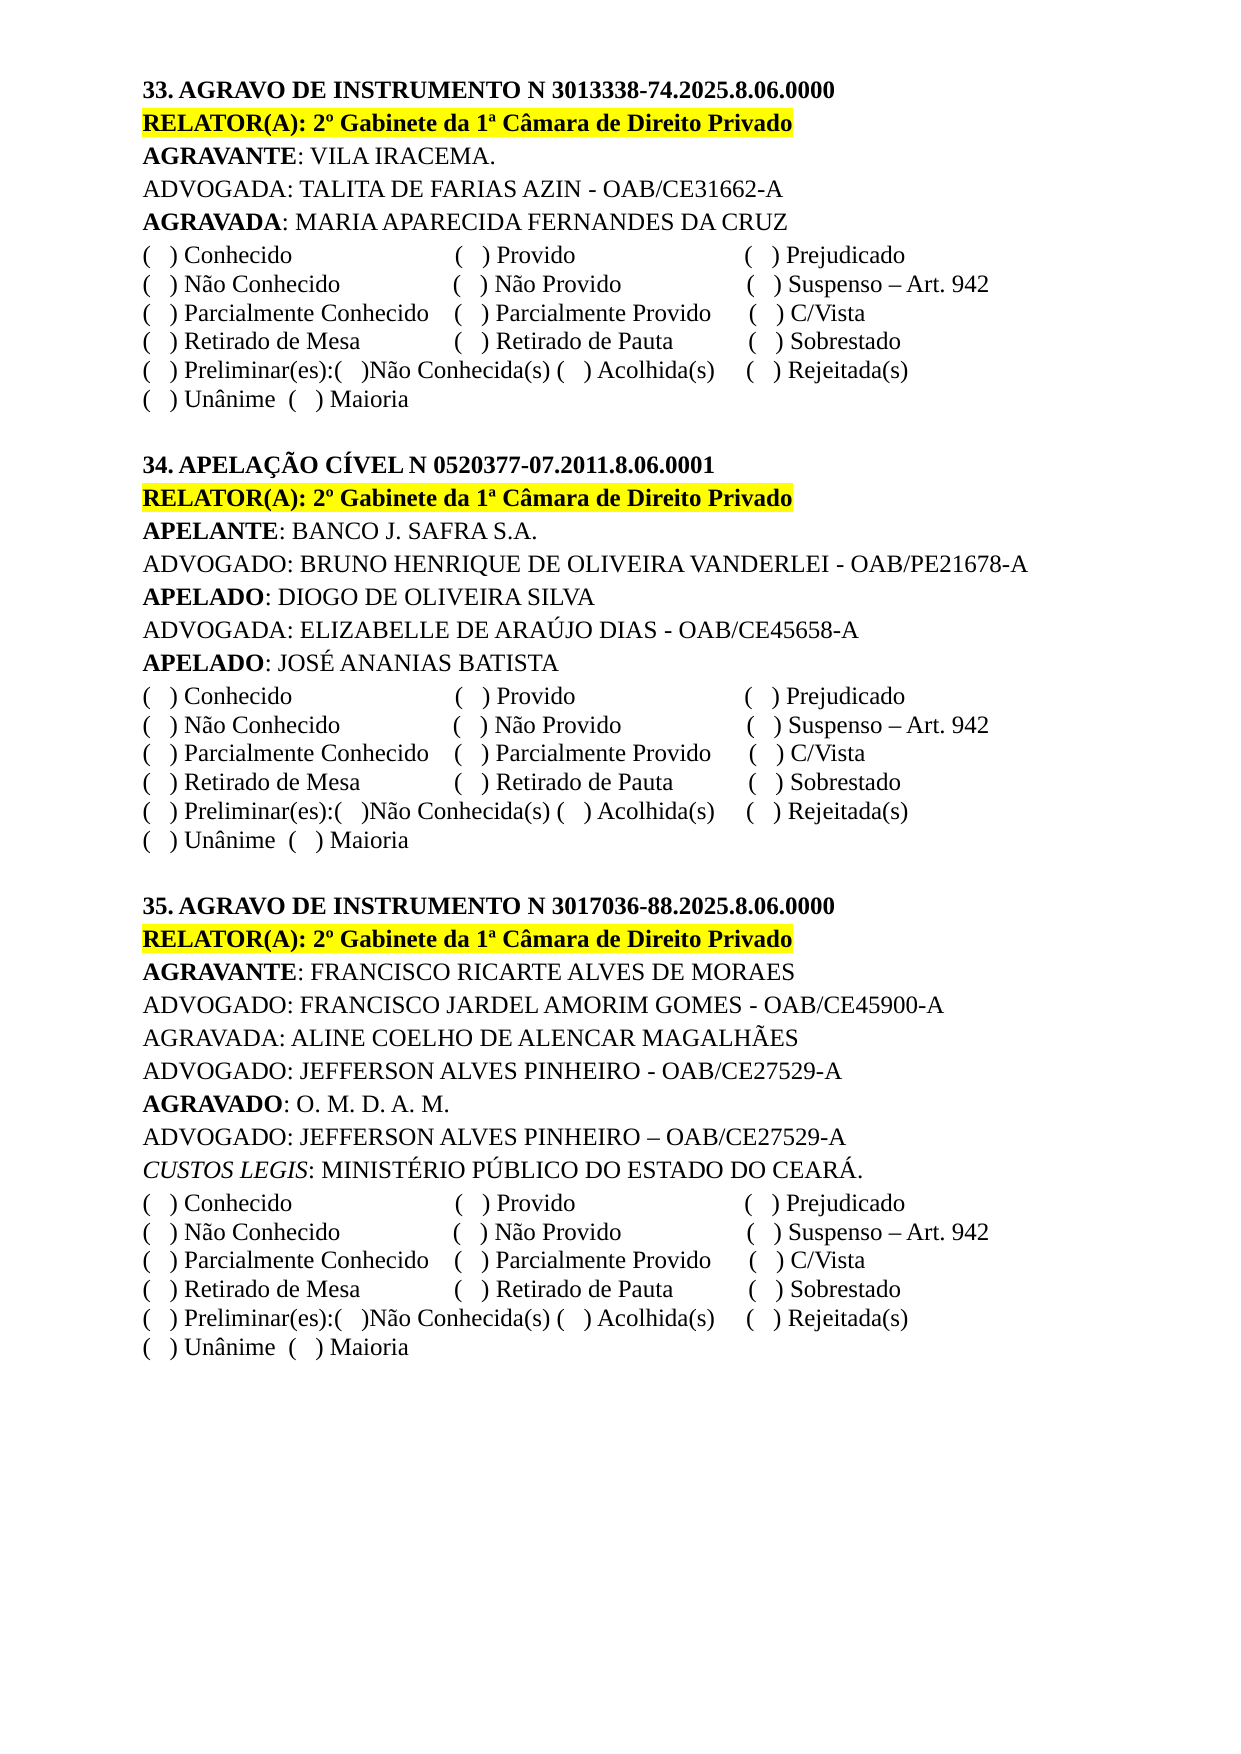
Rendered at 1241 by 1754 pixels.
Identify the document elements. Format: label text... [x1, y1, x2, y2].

text ( ) Parcialmente Conhecido ( ) Parcialmente Provido ( ) C/Vista [142, 298, 1158, 326]
text ( ) Preliminar(es):( )Não Conhecida(s) ( ) Acolhida(s) ( ) Rejeitada(s) [142, 355, 1158, 384]
text ( ) Parcialmente Conhecido ( ) Parcialmente Provido ( ) C/Vista [142, 738, 1158, 767]
text ( ) Conhecido ( ) Provido ( ) Prejudicado [142, 681, 1141, 710]
text ( ) Não Conhecido ( ) Não Provido ( ) Suspenso – Art. 942 [142, 1217, 1158, 1246]
text ( ) Retirado de Mesa ( ) Retirado de Pauta ( ) Sobrestado [142, 767, 1158, 796]
text 33. AGRAVO DE INSTRUMENTO N 3013338-74.2025.8.06.0000 RELATOR(A): 2º Gabinete da 1ª Câmara de Direito Privado AGRAVANTE: VILA IRACEMA. ADVOGADA: TALITA DE FARIAS AZIN - OAB/CE31662-A AGRAVADA: MARIA APARECIDA FERNANDES DA CRUZ [142, 75, 1141, 236]
text CUSTOS LEGIS: MINISTÉRIO PÚBLICO DO ESTADO DO CEARÁ. [142, 1155, 1141, 1184]
text ( ) Conhecido ( ) Provido ( ) Prejudicado [142, 1188, 1141, 1217]
text ( ) Não Conhecido ( ) Não Provido ( ) Suspenso – Art. 942 [142, 710, 1158, 738]
text ( ) Unânime ( ) Maioria 34. APELAÇÃO CÍVEL N 0520377-07.2011.8.06.0001 RELATOR(A): 2º Gabinete da 1ª Câmara de Direito Privado APELANTE: BANCO J. SAFRA S.A. ADVOGADO: BRUNO HENRIQUE DE OLIVEIRA VANDERLEI - OAB/PE21678-A APELADO: DIOGO DE OLIVEIRA SILVA ADVOGADA: ELIZABELLE DE ARAÚJO DIAS - OAB/CE45658-A APELADO: JOSÉ ANANIAS BATISTA [142, 384, 1141, 677]
text ( ) Conhecido ( ) Provido ( ) Prejudicado [142, 240, 1141, 269]
text ( ) Unânime ( ) Maioria [142, 1332, 1141, 1427]
text ( ) Retirado de Mesa ( ) Retirado de Pauta ( ) Sobrestado [142, 326, 1158, 355]
text ( ) Não Conhecido ( ) Não Provido ( ) Suspenso – Art. 942 [142, 269, 1158, 298]
text ( ) Preliminar(es):( )Não Conhecida(s) ( ) Acolhida(s) ( ) Rejeitada(s) [142, 1303, 1158, 1332]
text ( ) Preliminar(es):( )Não Conhecida(s) ( ) Acolhida(s) ( ) Rejeitada(s) [142, 796, 1158, 825]
text ( ) Retirado de Mesa ( ) Retirado de Pauta ( ) Sobrestado [142, 1274, 1158, 1303]
text ( ) Unânime ( ) Maioria 35. AGRAVO DE INSTRUMENTO N 3017036-88.2025.8.06.0000 RELATOR(A): 2º Gabinete da 1ª Câmara de Direito Privado AGRAVANTE: FRANCISCO RICARTE ALVES DE MORAES ADVOGADO: FRANCISCO JARDEL AMORIM GOMES - OAB/CE45900-A AGRAVADA: ALINE COELHO DE ALENCAR MAGALHÃES ADVOGADO: JEFFERSON ALVES PINHEIRO - OAB/CE27529-A AGRAVADO: O. M. D. A. M. ADVOGADO: JEFFERSON ALVES PINHEIRO – OAB/CE27529-A [142, 825, 1141, 1151]
text ( ) Parcialmente Conhecido ( ) Parcialmente Provido ( ) C/Vista [142, 1246, 1158, 1274]
